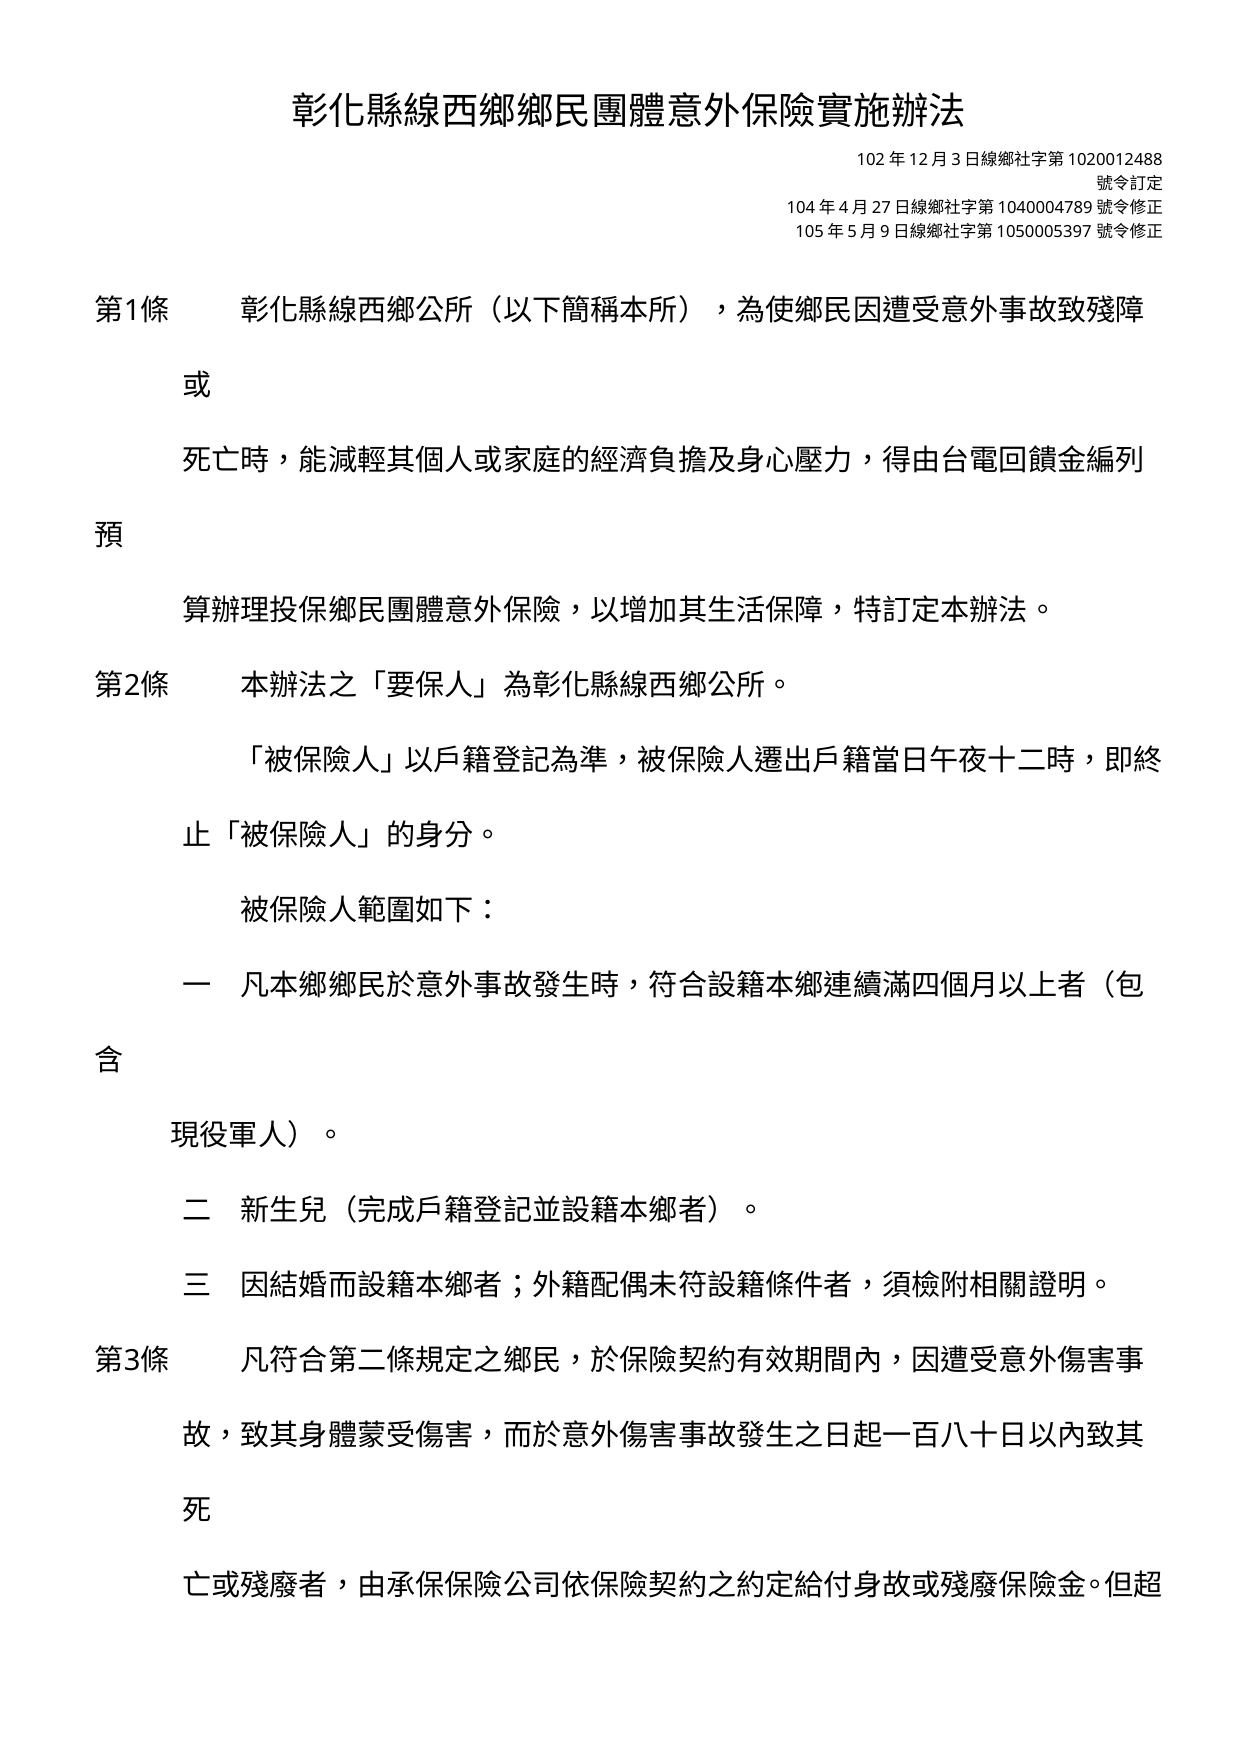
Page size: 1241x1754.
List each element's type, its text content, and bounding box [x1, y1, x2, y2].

text 現役軍人）。 [94, 1095, 1162, 1170]
text 102年12月3日線鄉社字第1020012488號令訂定 [94, 146, 1162, 194]
text 死亡時，能減輕其個人或家庭的經濟負擔及身心壓力，得由台電回饋金編列預 [94, 420, 1162, 570]
text 105年5月9日線鄉社字第1050005397 號令修正 [94, 218, 1162, 243]
list 彰化縣線西鄉公所（以下簡稱本所），為使鄉民因遭受意外事故致殘障或 [94, 270, 1162, 420]
text 被保險人範圍如下： [94, 870, 1162, 945]
text 二 新生兒（完成戶籍登記並設籍本鄉者）。 [94, 1170, 1162, 1245]
text 三 因結婚而設籍本鄉者；外籍配偶未符設籍條件者，須檢附相關證明。 [94, 1245, 1162, 1320]
text 算辦理投保鄉民團體意外保險，以增加其生活保障，特訂定本辦法。 [94, 570, 1162, 645]
text 彰化縣線西鄉鄉民團體意外保險實施辦法 [94, 71, 1162, 146]
text 104年4月27日線鄉社字第1040004789號令修正 [94, 194, 1162, 218]
text 「被保險人」以戶籍登記為準，被保險人遷出戶籍當日午夜十二時，即終 [94, 720, 1162, 795]
text 一 凡本鄉鄉民於意外事故發生時，符合設籍本鄉連續滿四個月以上者（包含 [94, 945, 1162, 1095]
list 本辦法之「要保人」為彰化縣線西鄉公所。 [94, 645, 1162, 720]
text 亡或殘廢者，由承保保險公司依保險契約之約定給付身故或殘廢保險金。但超 [94, 1545, 1162, 1620]
text 止「被保險人」的身分。 [94, 795, 1162, 870]
list 凡符合第二條規定之鄉民，於保險契約有效期間內，因遭受意外傷害事故，致其身體蒙受傷害，而於意外傷害事故發生之日起一百八十日以內致其死 [94, 1320, 1162, 1545]
